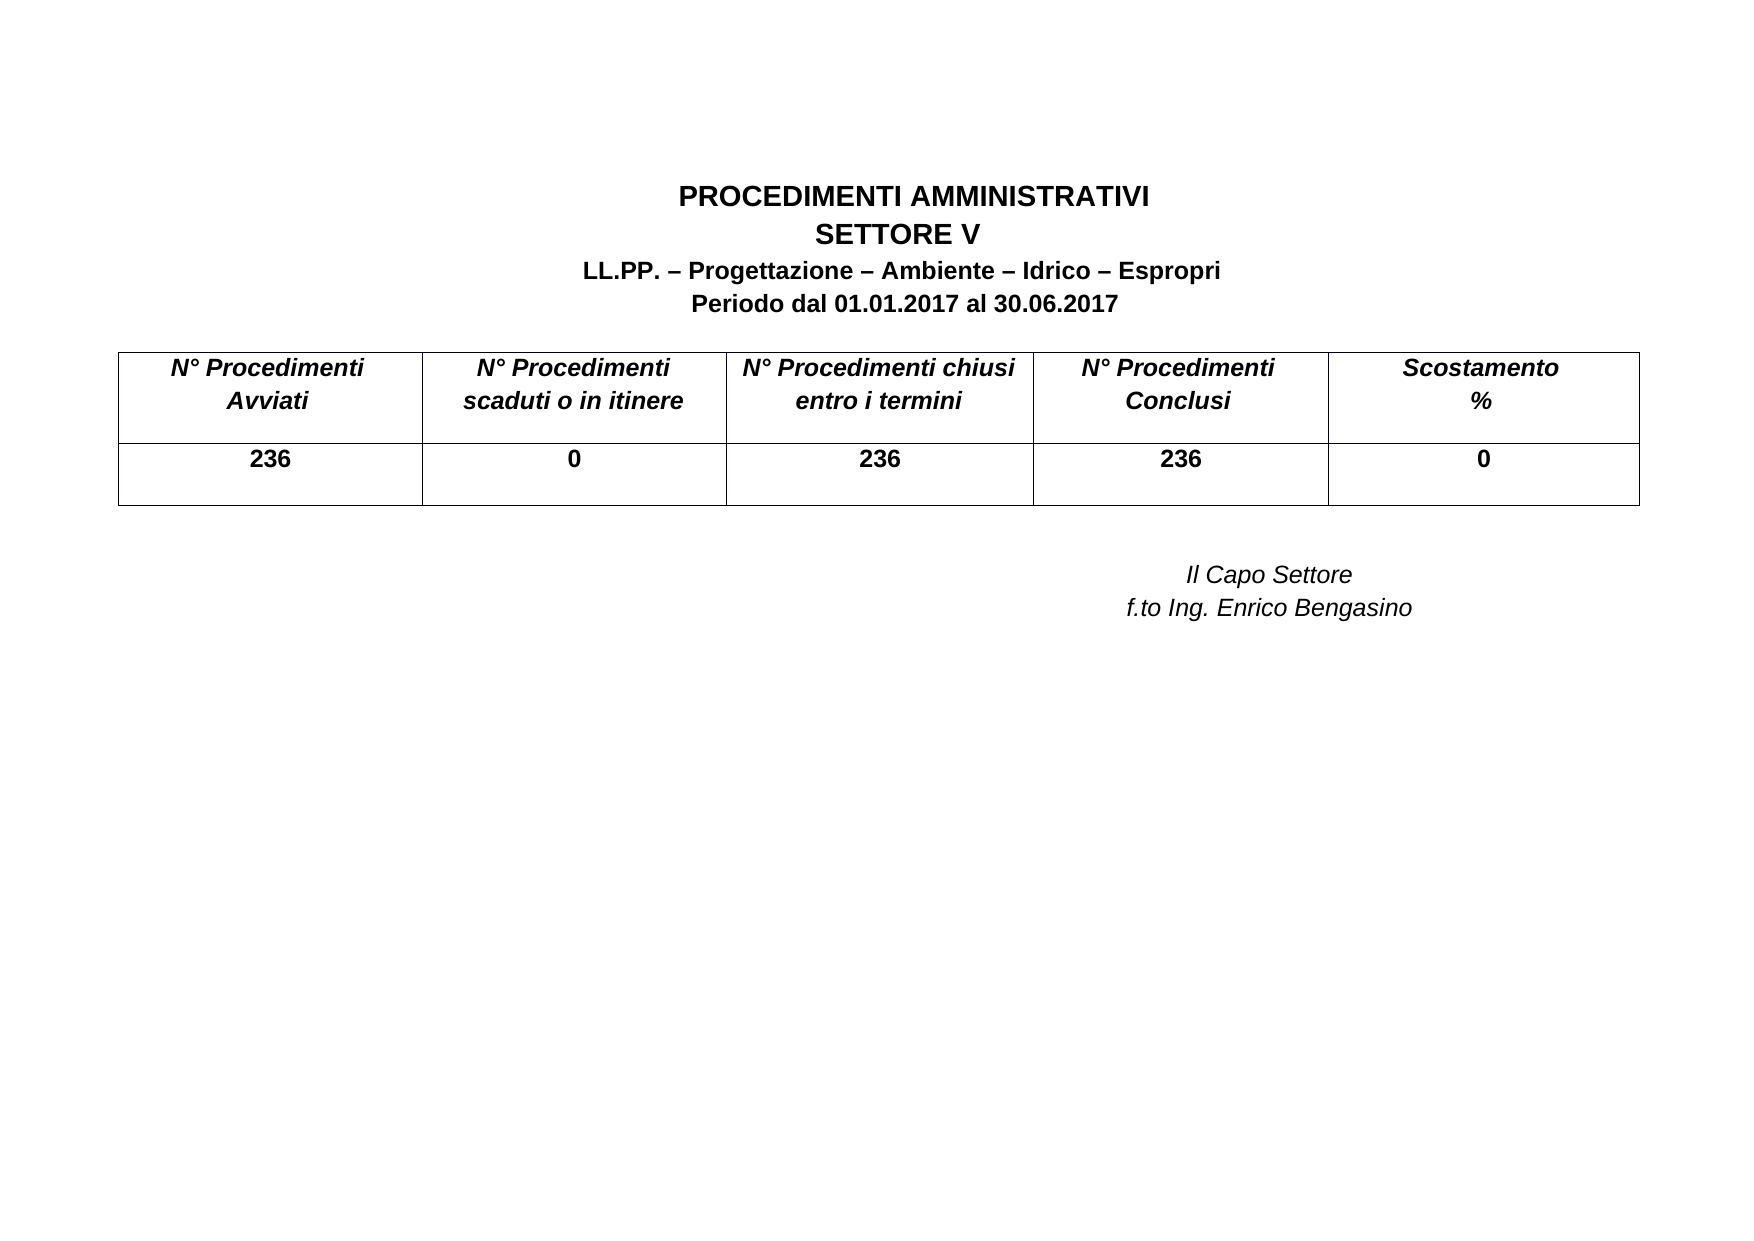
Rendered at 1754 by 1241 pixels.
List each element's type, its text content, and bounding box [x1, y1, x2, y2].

table_cell 0 [423, 444, 726, 505]
table_cell 236 [727, 444, 1033, 505]
table_header N° Procedimenti Avviati [119, 353, 422, 442]
text Periodo dal 01.01.2017 al 30.06.2017 [103, 289, 1742, 317]
table_header N° Procedimenti scaduti o in itinere [423, 353, 726, 442]
table_cell 236 [119, 444, 422, 505]
table_header Scostamento % [1329, 353, 1639, 442]
table_cell 0 [1329, 444, 1639, 505]
table_header N° Procedimenti Conclusi [1034, 353, 1328, 442]
text Il Capo Settore [118, 560, 1606, 589]
text LL.PP. – Progettazione – Ambiente – Idrico – Espropri [118, 256, 1742, 284]
text f.to Ing. Enrico Bengasino [118, 593, 1606, 622]
table_header N° Procedimenti chiusi entro i termini [727, 353, 1033, 442]
text SETTORE V [103, 217, 1742, 251]
table_cell 236 [1034, 444, 1328, 505]
text PROCEDIMENTI AMMINISTRATIVI [192, 178, 1547, 212]
